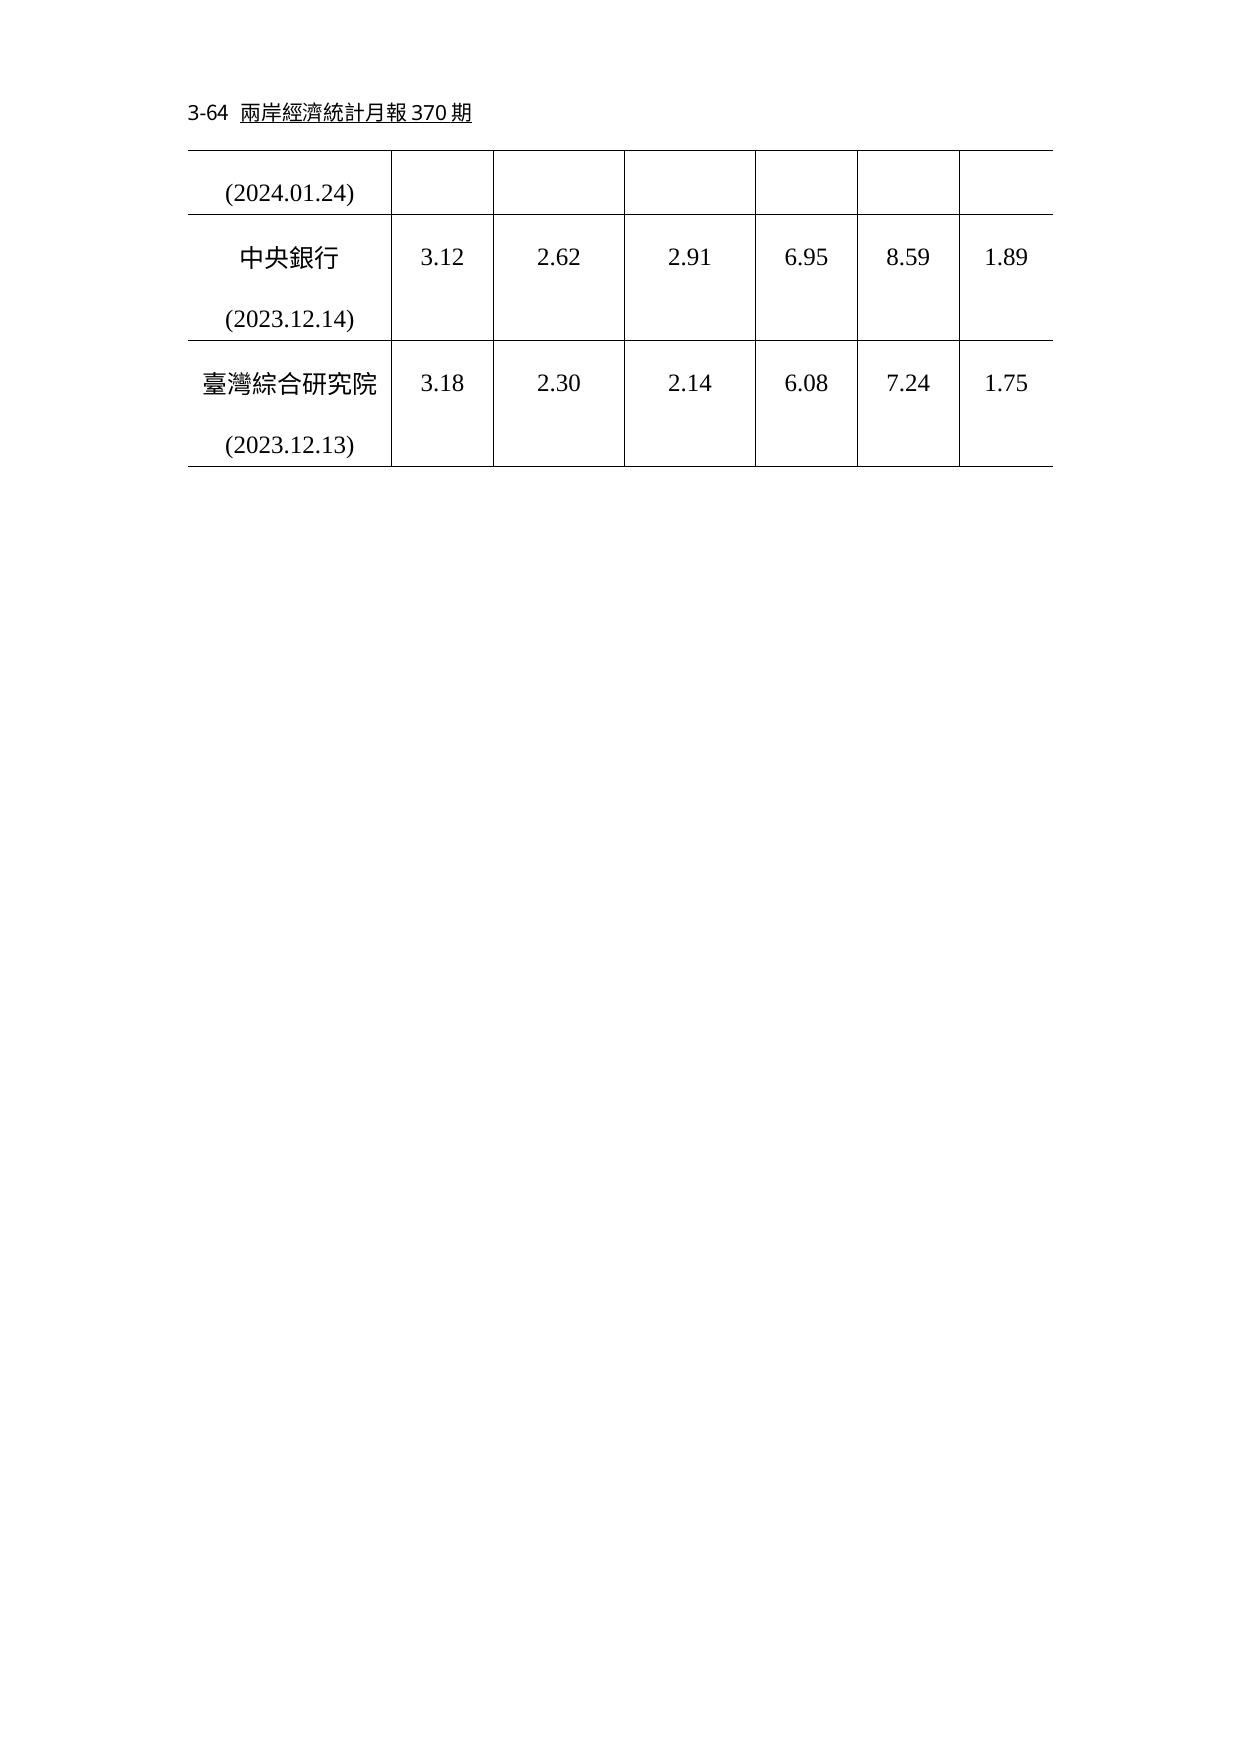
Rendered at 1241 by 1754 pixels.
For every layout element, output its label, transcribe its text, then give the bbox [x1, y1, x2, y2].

table_cell [494, 151, 624, 213]
table_cell 6.08 [756, 341, 857, 466]
table_cell 6.95 [756, 215, 857, 339]
table_cell 中央銀行 (2023.12.14) [188, 215, 391, 339]
table_cell 2.91 [625, 215, 755, 339]
table_cell 3.18 [392, 341, 493, 466]
table_cell 1.89 [960, 215, 1053, 339]
table_cell 7.24 [858, 341, 959, 466]
table_cell 3.12 [392, 215, 493, 339]
table_cell 臺灣綜合研究院 (2023.12.13) [188, 341, 391, 466]
table_cell [392, 151, 493, 213]
table_cell [960, 151, 1053, 213]
table_cell 2.14 [625, 341, 755, 466]
table_cell 8.59 [858, 215, 959, 339]
table_cell [625, 151, 755, 213]
table_cell (2024.01.24) [188, 151, 391, 213]
table_cell 2.62 [494, 215, 624, 339]
table_cell 1.75 [960, 341, 1053, 466]
table_cell [858, 151, 959, 213]
table_cell [756, 151, 857, 213]
table_cell 2.30 [494, 341, 624, 466]
